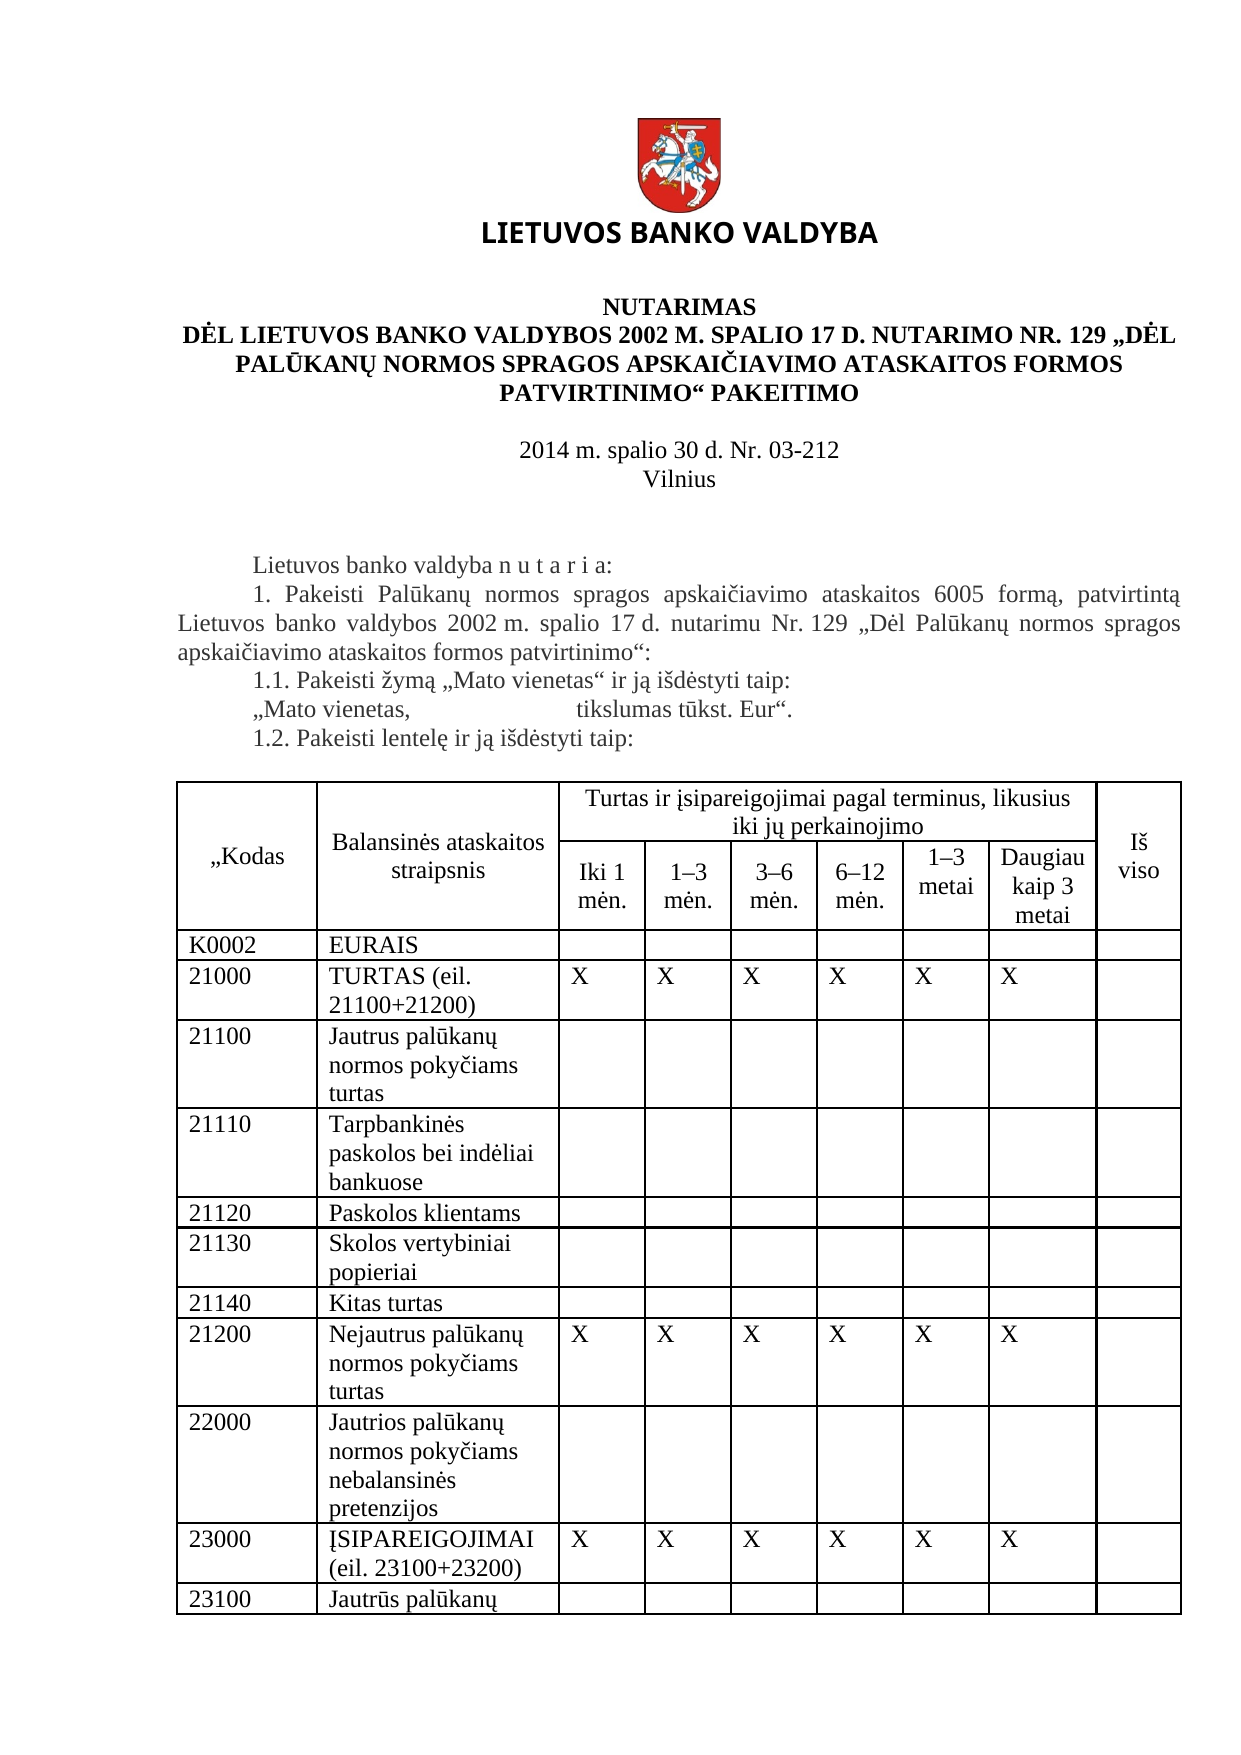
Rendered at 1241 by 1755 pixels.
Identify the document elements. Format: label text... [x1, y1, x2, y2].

table_cell [990, 1229, 1095, 1286]
text Vilnius [177, 464, 1181, 493]
table_cell X [818, 1319, 902, 1405]
table_cell [560, 931, 644, 959]
table_cell 21130 [178, 1229, 316, 1286]
table_cell [732, 1288, 816, 1317]
table_cell [818, 1109, 902, 1196]
text 2014 m. spalio 30 d. Nr. 03-212 [177, 436, 1181, 464]
table_cell 21000 [178, 961, 316, 1019]
table_cell [990, 1021, 1095, 1107]
table_cell [818, 1021, 902, 1107]
table_cell [732, 1584, 816, 1613]
text 1. Pakeisti Palūkanų normos spragos apskaičiavimo ataskaitos 6005 formą, patvirtintą Lietuvos banko valdybos 2002 m. spalio 17 d. nutarimu Nr. 129 „Dėl Palūkanų normos spragos apskaičiavimo ataskaitos formos patvirtinimo“: [177, 579, 1181, 666]
table_cell [904, 1584, 988, 1613]
table_cell [990, 1584, 1095, 1613]
table_cell [1098, 1109, 1180, 1196]
table_cell [904, 1288, 988, 1317]
table_cell 21120 [178, 1198, 316, 1226]
table_header Balansinės ataskaitos straipsnis [318, 783, 558, 928]
table_cell [990, 1407, 1095, 1522]
table_cell [646, 1229, 730, 1286]
table_cell 3–6 mėn. [732, 842, 816, 928]
table_cell [904, 1229, 988, 1286]
table_cell [560, 1021, 644, 1107]
table_cell X [904, 1524, 988, 1582]
table_cell [818, 931, 902, 959]
table_cell [990, 1198, 1095, 1226]
table_header „Kodas [178, 783, 316, 928]
table_cell [646, 1584, 730, 1613]
table_cell [646, 931, 730, 959]
table_cell [732, 1407, 816, 1522]
table_cell 6–12 mėn. [818, 842, 902, 928]
table_cell 21200 [178, 1319, 316, 1405]
table_cell Tarpbankinės paskolos bei indėliai bankuose [318, 1109, 558, 1196]
table_cell X [646, 1319, 730, 1405]
table_cell [560, 1407, 644, 1522]
table_cell X [732, 1524, 816, 1582]
table_cell [904, 1021, 988, 1107]
table_cell Jautrios palūkanų normos pokyčiams nebalansinės pretenzijos [318, 1407, 558, 1522]
text DĖL LIETUVOS BANKO VALDYBOS 2002 M. SPALIO 17 D. NUTARIMO NR. 129 „DĖL PALŪKANŲ NORMOS SPRAGOS APSKAIČIAVIMO ATASKAITOS FORMOS PATVIRTINIMO“ PAKEITIMO [177, 321, 1181, 407]
table_cell X [818, 961, 902, 1019]
table_cell X [560, 961, 644, 1019]
table_cell [990, 1288, 1095, 1317]
table_cell [904, 931, 988, 959]
text Lietuvos banko valdyba n u t a r i a: [177, 551, 1181, 579]
table_cell [904, 1407, 988, 1522]
table_cell [1098, 1407, 1180, 1522]
table_cell [732, 1198, 816, 1226]
table_cell [1098, 1319, 1180, 1405]
table_cell X [904, 961, 988, 1019]
table_cell 1–3 mėn. [646, 842, 730, 928]
table_cell [560, 1584, 644, 1613]
table_cell Iki 1 mėn. [560, 842, 644, 928]
table_cell [818, 1198, 902, 1226]
table_cell [1098, 1584, 1180, 1613]
table_cell [560, 1288, 644, 1317]
table_cell X [732, 961, 816, 1019]
table_cell Nejautrus palūkanų normos pokyčiams turtas [318, 1319, 558, 1405]
table_cell TURTAS (eil. 21100+21200) [318, 961, 558, 1019]
table_header Turtas ir įsipareigojimai pagal terminus, likusius iki jų perkainojimo [560, 783, 1095, 840]
table_cell [732, 1021, 816, 1107]
table_header Iš viso [1098, 783, 1180, 928]
table_cell [646, 1021, 730, 1107]
table_cell [904, 1109, 988, 1196]
table_cell [646, 1288, 730, 1317]
table_cell [990, 931, 1095, 959]
text LIETUVOS BANKO VALDYBA [177, 212, 1181, 252]
table_cell 21100 [178, 1021, 316, 1107]
table_cell [818, 1229, 902, 1286]
table_cell X [560, 1524, 644, 1582]
table_cell 23100 [178, 1584, 316, 1613]
table_cell 23000 [178, 1524, 316, 1582]
table_cell X [990, 1319, 1095, 1405]
table_cell X [732, 1319, 816, 1405]
table_cell [1098, 961, 1180, 1019]
table_cell X [646, 1524, 730, 1582]
table_cell Daugiau kaip 3 metai [990, 842, 1095, 928]
table_cell [646, 1109, 730, 1196]
table_cell [1098, 1288, 1180, 1317]
table_cell [1098, 1524, 1180, 1582]
table_cell [1098, 1229, 1180, 1286]
table_cell Jautrūs palūkanų [318, 1584, 558, 1613]
table_cell Paskolos klientams [318, 1198, 558, 1226]
table_cell X [646, 961, 730, 1019]
table_cell [732, 931, 816, 959]
table_cell ĮSIPAREIGOJIMAI (eil. 23100+23200) [318, 1524, 558, 1582]
table_cell [990, 1109, 1095, 1196]
table_cell 21140 [178, 1288, 316, 1317]
table_cell 22000 [178, 1407, 316, 1522]
table_cell [646, 1198, 730, 1226]
table_cell X [560, 1319, 644, 1405]
table_cell [1098, 931, 1180, 959]
text „Mato vienetas, tikslumas tūkst. Eur“. [177, 694, 1181, 723]
table_cell [818, 1288, 902, 1317]
table_cell [732, 1109, 816, 1196]
table_cell 21110 [178, 1109, 316, 1196]
table_cell [904, 1198, 988, 1226]
table_cell [560, 1229, 644, 1286]
table_cell X [990, 961, 1095, 1019]
table_cell [732, 1229, 816, 1286]
table_cell EURAIS [318, 931, 558, 959]
text 1.1. Pakeisti žymą „Mato vienetas“ ir ją išdėstyti taip: [177, 666, 1181, 694]
table_cell [818, 1407, 902, 1522]
table_cell [560, 1109, 644, 1196]
table_cell X [990, 1524, 1095, 1582]
table_cell [560, 1198, 644, 1226]
text NUTARIMAS [177, 292, 1181, 321]
text 1.2. Pakeisti lentelę ir ją išdėstyti taip: [177, 723, 1181, 752]
table_cell [1098, 1198, 1180, 1226]
table_cell K0002 [178, 931, 316, 959]
table_cell [646, 1407, 730, 1522]
table_cell [818, 1584, 902, 1613]
table_cell [1098, 1021, 1180, 1107]
table_cell 1–3 metai [904, 842, 988, 928]
table_cell X [904, 1319, 988, 1405]
table_cell X [818, 1524, 902, 1582]
table_cell Jautrus palūkanų normos pokyčiams turtas [318, 1021, 558, 1107]
table_cell Skolos vertybiniai popieriai [318, 1229, 558, 1286]
table_cell Kitas turtas [318, 1288, 558, 1317]
